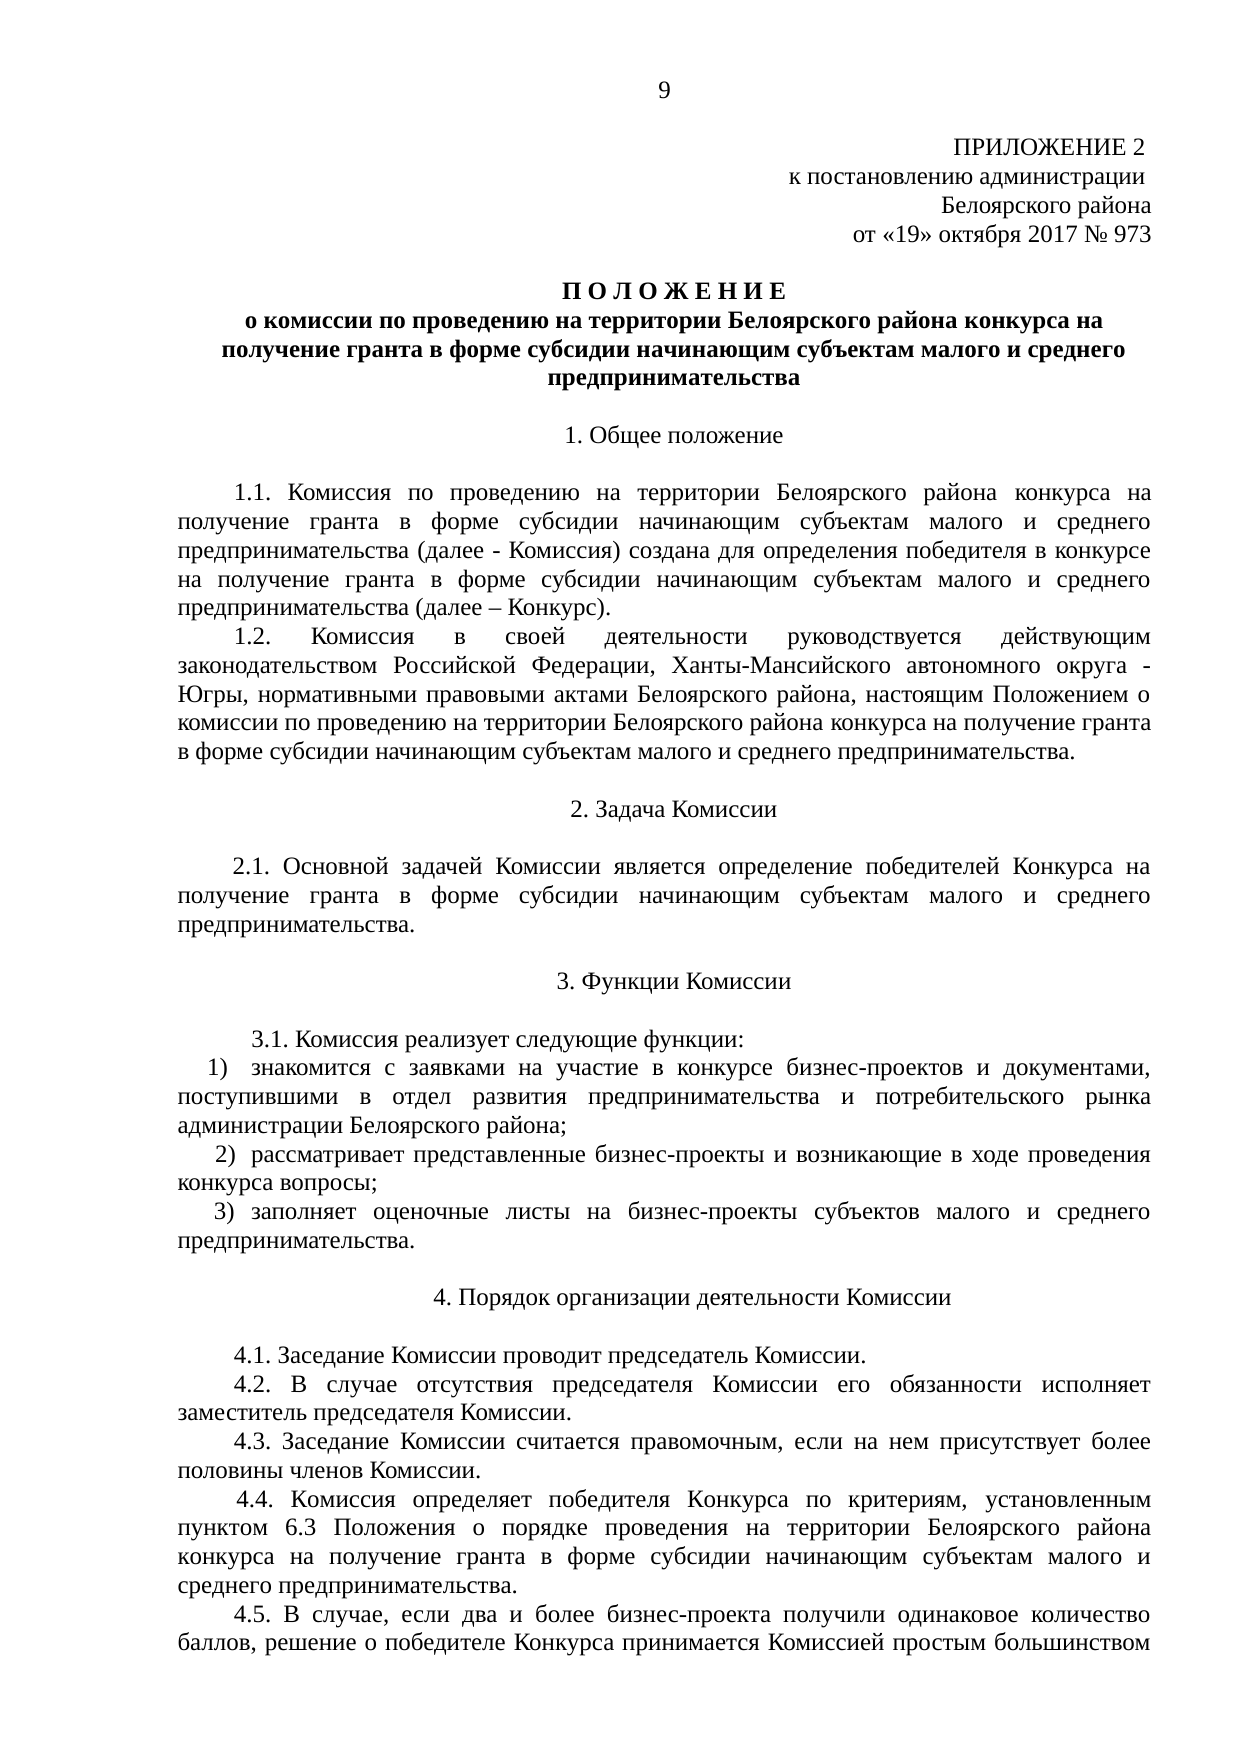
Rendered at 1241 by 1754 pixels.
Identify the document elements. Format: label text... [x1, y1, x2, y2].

text 1.1. Комиссия по проведению на территории Белоярского района конкурса на получение гранта в форме субсидии начинающим субъектам малого и среднего предпринимательства (далее - Комиссия) создана для определения победителя в конкурсе на получение гранта в форме субсидии начинающим субъектам малого и среднего предпринимательства (далее – Конкурс). [177, 477, 1151, 621]
title П О Л О Ж Е Н И Е [196, 276, 1151, 305]
text 2.1. Основной задачей Комиссии является определение победителей Конкурса на получение гранта в форме субсидии начинающим субъектам малого и среднего предпринимательства. [177, 851, 1151, 937]
text 4.2. В случае отсутствия председателя Комиссии его обязанности исполняет заместитель председателя Комиссии. [177, 1369, 1151, 1426]
text 1. Общее положение [196, 420, 1151, 449]
text 4.5. В случае, если два и более бизнес-проекта получили одинаковое количество баллов, решение о победителе Конкурса принимается Комиссией простым большинством [177, 1599, 1151, 1656]
list заполняет оценочные листы на бизнес-проекты субъектов малого и среднего предпринимательства. [177, 1196, 1151, 1254]
list рассматривает представленные бизнес-проекты и возникающие в ходе проведения конкурса вопросы; [177, 1139, 1151, 1196]
text ПРИЛОЖЕНИЕ 2 [196, 132, 1151, 161]
title 4.4. Комиссия определяет победителя Конкурса по критериям, установленным пунктом 6.3 Положения о порядке проведения на территории Белоярского района конкурса на получение гранта в форме субсидии начинающим субъектам малого и среднего предпринимательства. [177, 1484, 1151, 1599]
text от «19» октября 2017 № 973 [196, 219, 1151, 247]
text Белоярского района [196, 190, 1151, 219]
text 1.2. Комиссия в своей деятельности руководствуется действующим законодательством Российской Федерации, Ханты-Мансийского автономного округа - Югры, нормативными правовыми актами Белоярского района, настоящим Положением о комиссии по проведению на территории Белоярского района конкурса на получение гранта в форме субсидии начинающим субъектам малого и среднего предпринимательства. [177, 621, 1151, 765]
text 3.1. Комиссия реализует следующие функции: [177, 1024, 1151, 1052]
text 4.3. Заседание Комиссии считается правомочным, если на нем присутствует более половины членов Комиссии. [177, 1426, 1151, 1484]
text 3. Функции Комиссии [196, 966, 1151, 995]
text 2. Задача Комиссии [196, 794, 1151, 822]
text к постановлению администрации [196, 161, 1151, 190]
text 4. Порядок организации деятельности Комиссии [177, 1282, 1151, 1311]
text 4.1. Заседание Комиссии проводит председатель Комиссии. [177, 1340, 1151, 1369]
title о комиссии по проведению на территории Белоярского района конкурса на получение гранта в форме субсидии начинающим субъектам малого и среднего предпринимательства [196, 305, 1151, 391]
list знакомится с заявками на участие в конкурсе бизнес-проектов и документами, поступившими в отдел развития предпринимательства и потребительского рынка администрации Белоярского района; [177, 1052, 1151, 1139]
